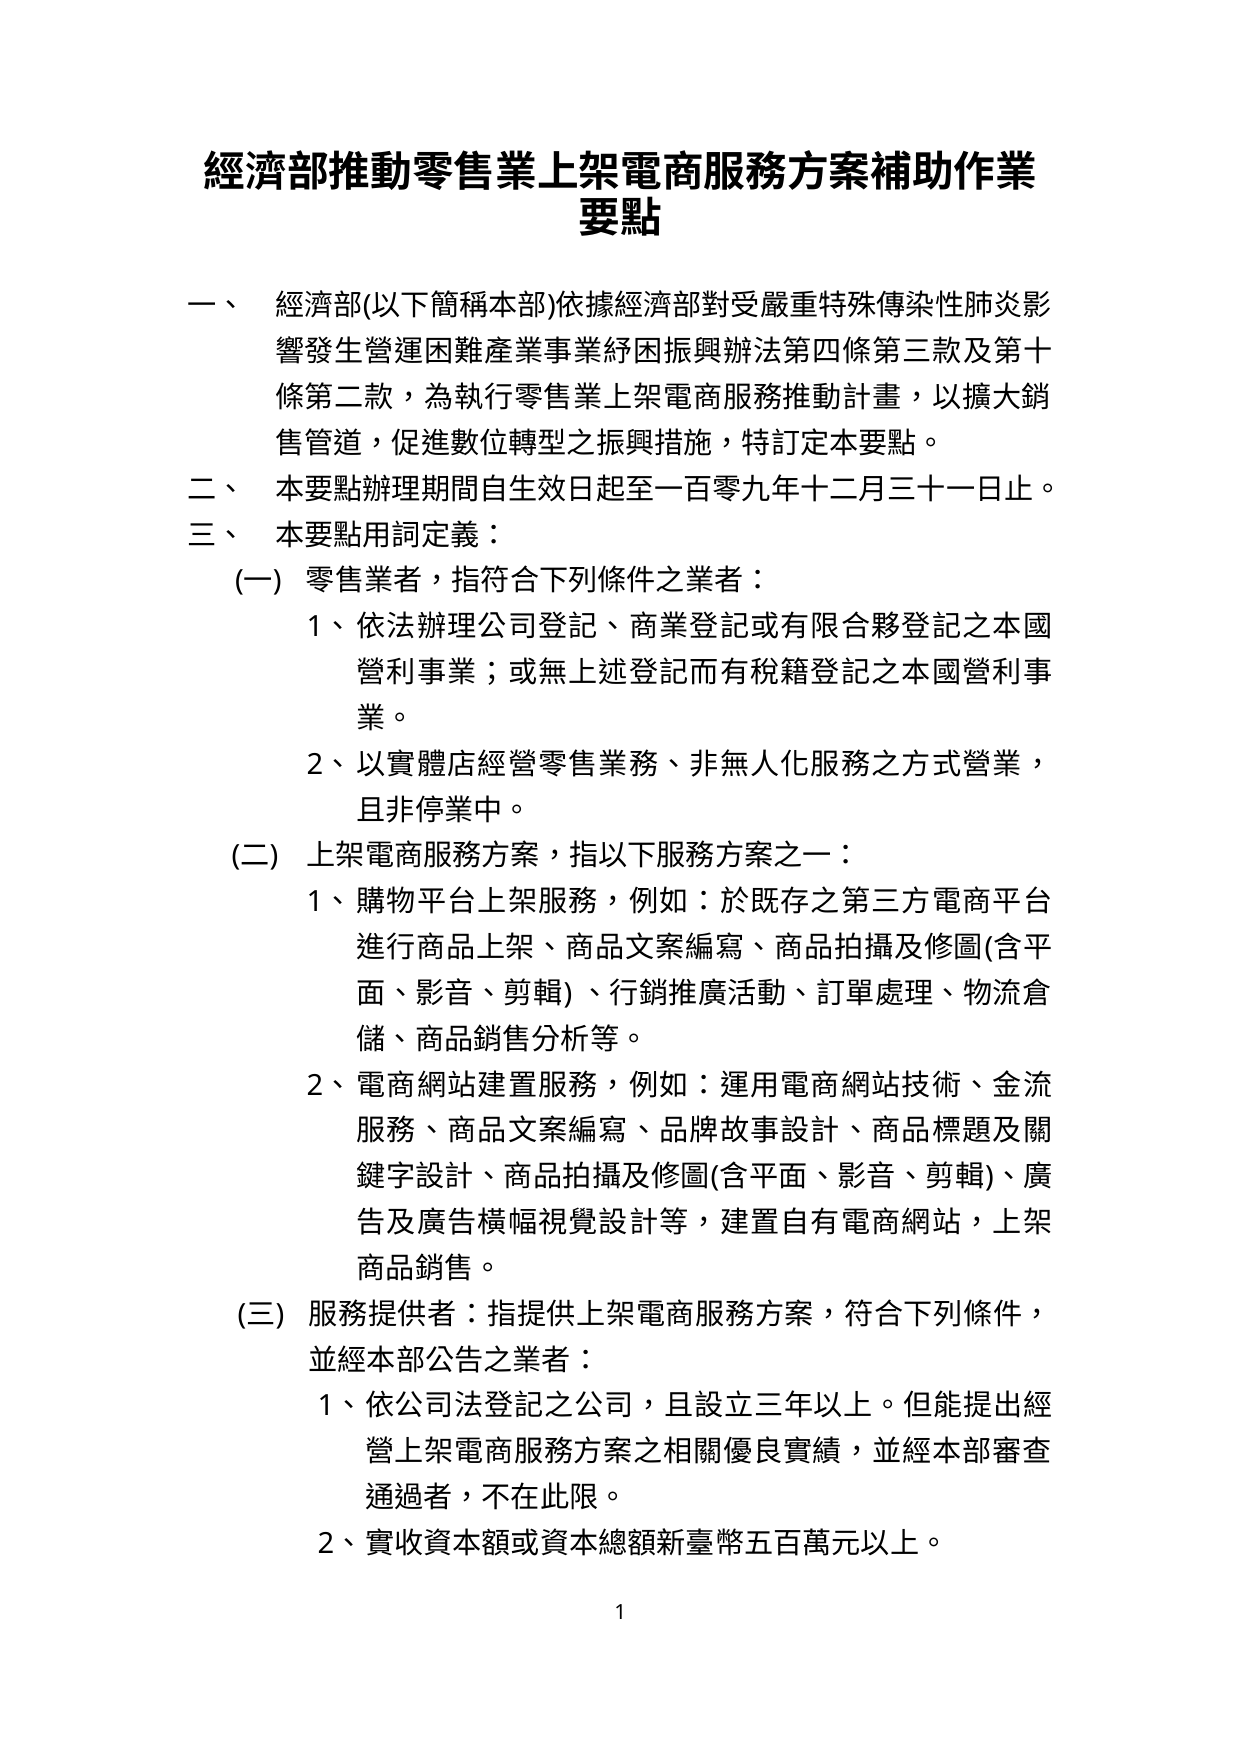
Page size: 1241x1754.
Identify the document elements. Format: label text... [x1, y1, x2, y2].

list 實收資本額或資本總額新臺幣五百萬元以上。 [317, 1517, 1053, 1562]
list 上架電商服務方案，指以下服務方案之一： [231, 829, 1053, 875]
list 購物平台上架服務，例如：於既存之第三方電商平台進行商品上架、商品文案編寫、商品拍攝及修圖(含平面、影音、剪輯) 、行銷推廣活動、訂單處理、物流倉儲、商品銷售分析等。 [306, 875, 1053, 1058]
text 經濟部推動零售業上架電商服務方案補助作業要點 [187, 150, 1053, 242]
list 依公司法登記之公司，且設立三年以上。但能提出經營上架電商服務方案之相關優良實績，並經本部審查通過者，不在此限。 [317, 1379, 1053, 1517]
list 服務提供者：指提供上架電商服務方案，符合下列條件，並經本部公告之業者： [237, 1287, 1053, 1379]
list 以實體店經營零售業務、非無人化服務之方式營業，且非停業中。 [306, 737, 1053, 829]
list 零售業者，指符合下列條件之業者： [235, 554, 1053, 600]
list 經濟部(以下簡稱本部)依據經濟部對受嚴重特殊傳染性肺炎影響發生營運困難產業事業紓困振興辦法第四條第三款及第十條第二款，為執行零售業上架電商服務推動計畫，以擴大銷售管道，促進數位轉型之振興措施，特訂定本要點。 [187, 279, 1053, 462]
list 本要點用詞定義： [187, 508, 1053, 554]
list 依法辦理公司登記、商業登記或有限合夥登記之本國營利事業；或無上述登記而有稅籍登記之本國營利事業。 [306, 600, 1053, 737]
list 電商網站建置服務，例如：運用電商網站技術、金流服務、商品文案編寫、品牌故事設計、商品標題及關鍵字設計、商品拍攝及修圖(含平面、影音、剪輯)、廣告及廣告橫幅視覺設計等，建置自有電商網站，上架商品銷售。 [306, 1058, 1053, 1287]
list 本要點辦理期間自生效日起至一百零九年十二月三十一日止。 [187, 462, 1053, 508]
